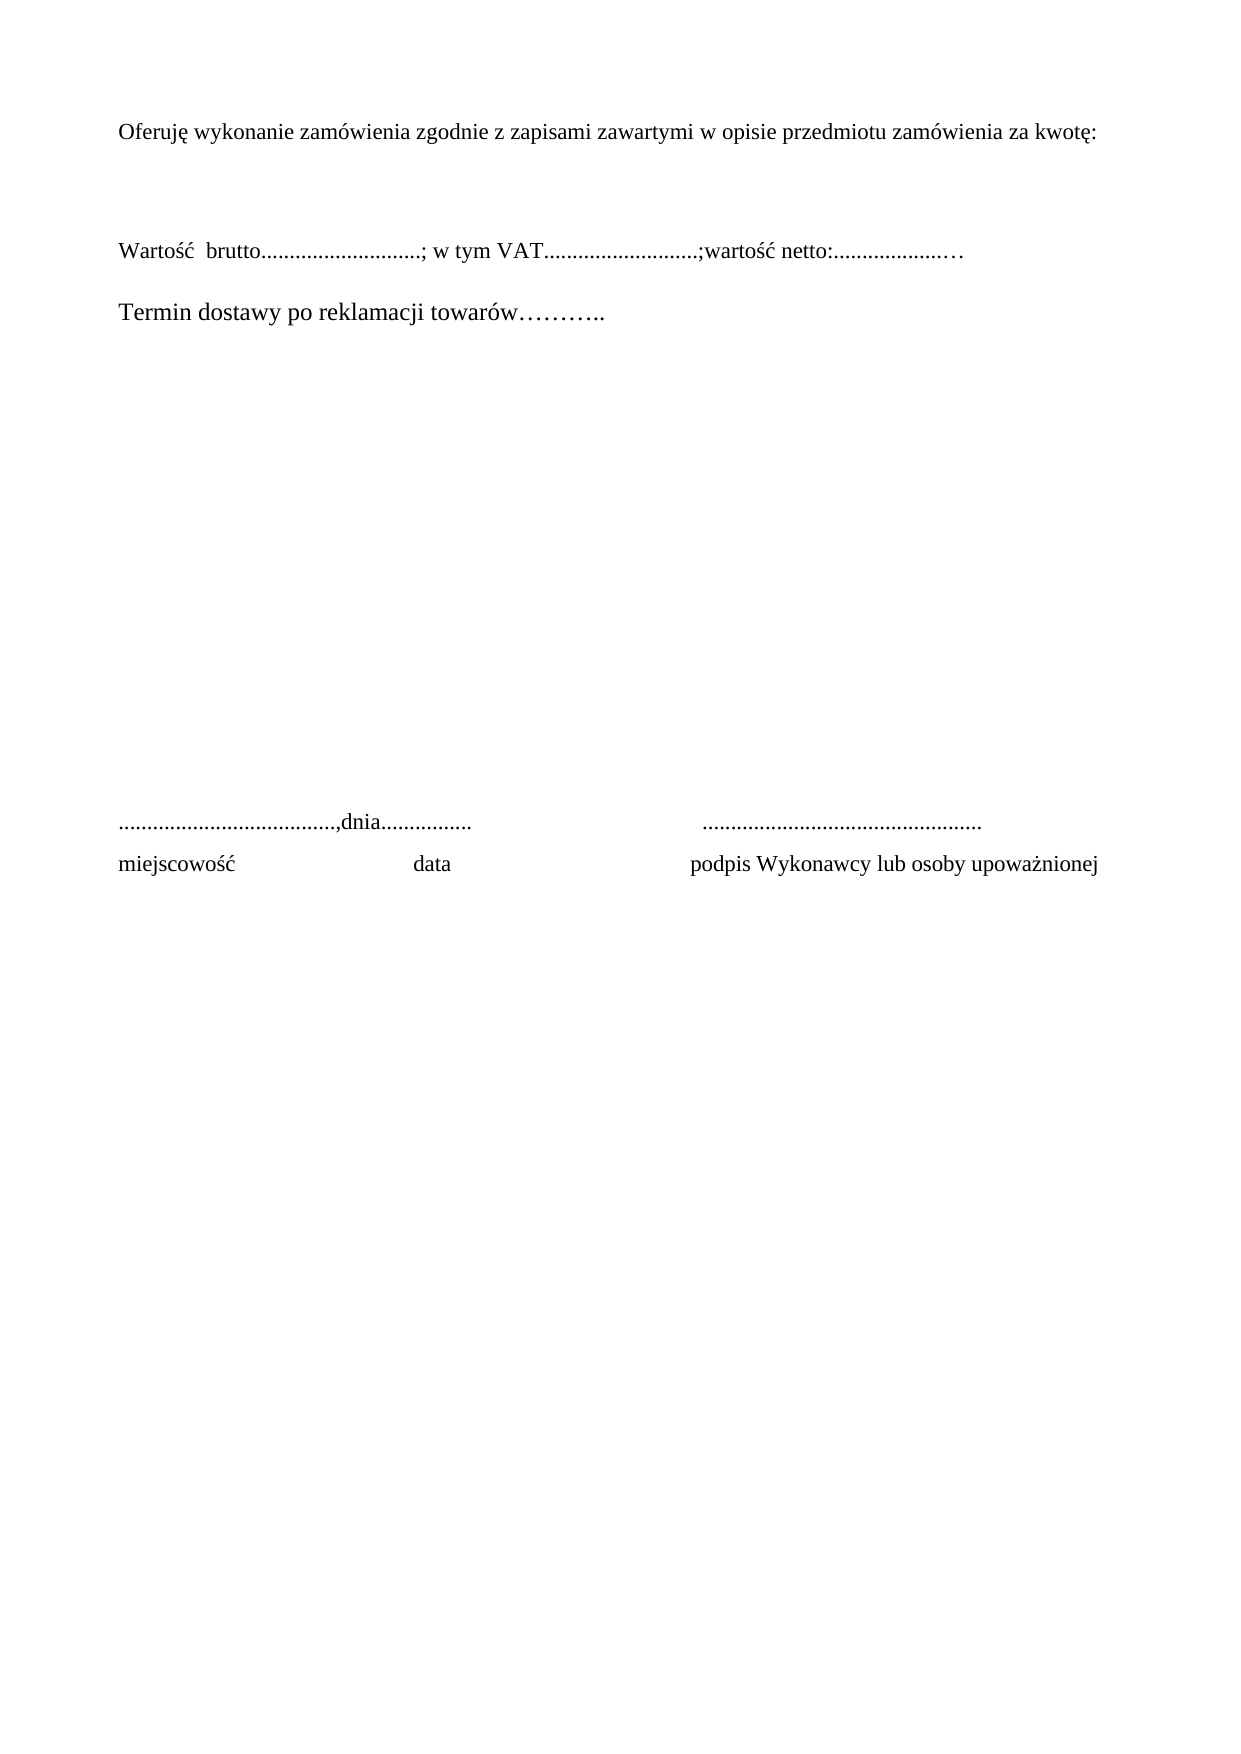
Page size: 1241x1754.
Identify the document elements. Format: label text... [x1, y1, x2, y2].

text Termin dostawy po reklamacji towarów……….. [118, 297, 1122, 326]
text miejscowość data podpis Wykonawcy lub osoby upoważnionej [118, 850, 1122, 877]
text ......................................,dnia................ ................................................. [118, 808, 1122, 834]
text Oferuję wykonanie zamówienia zgodnie z zapisami zawartymi w opisie przedmiotu zamówienia za kwotę: [118, 118, 1122, 144]
text Wartość brutto............................; w tym VAT...........................;wartość netto:...................… [118, 237, 1122, 264]
